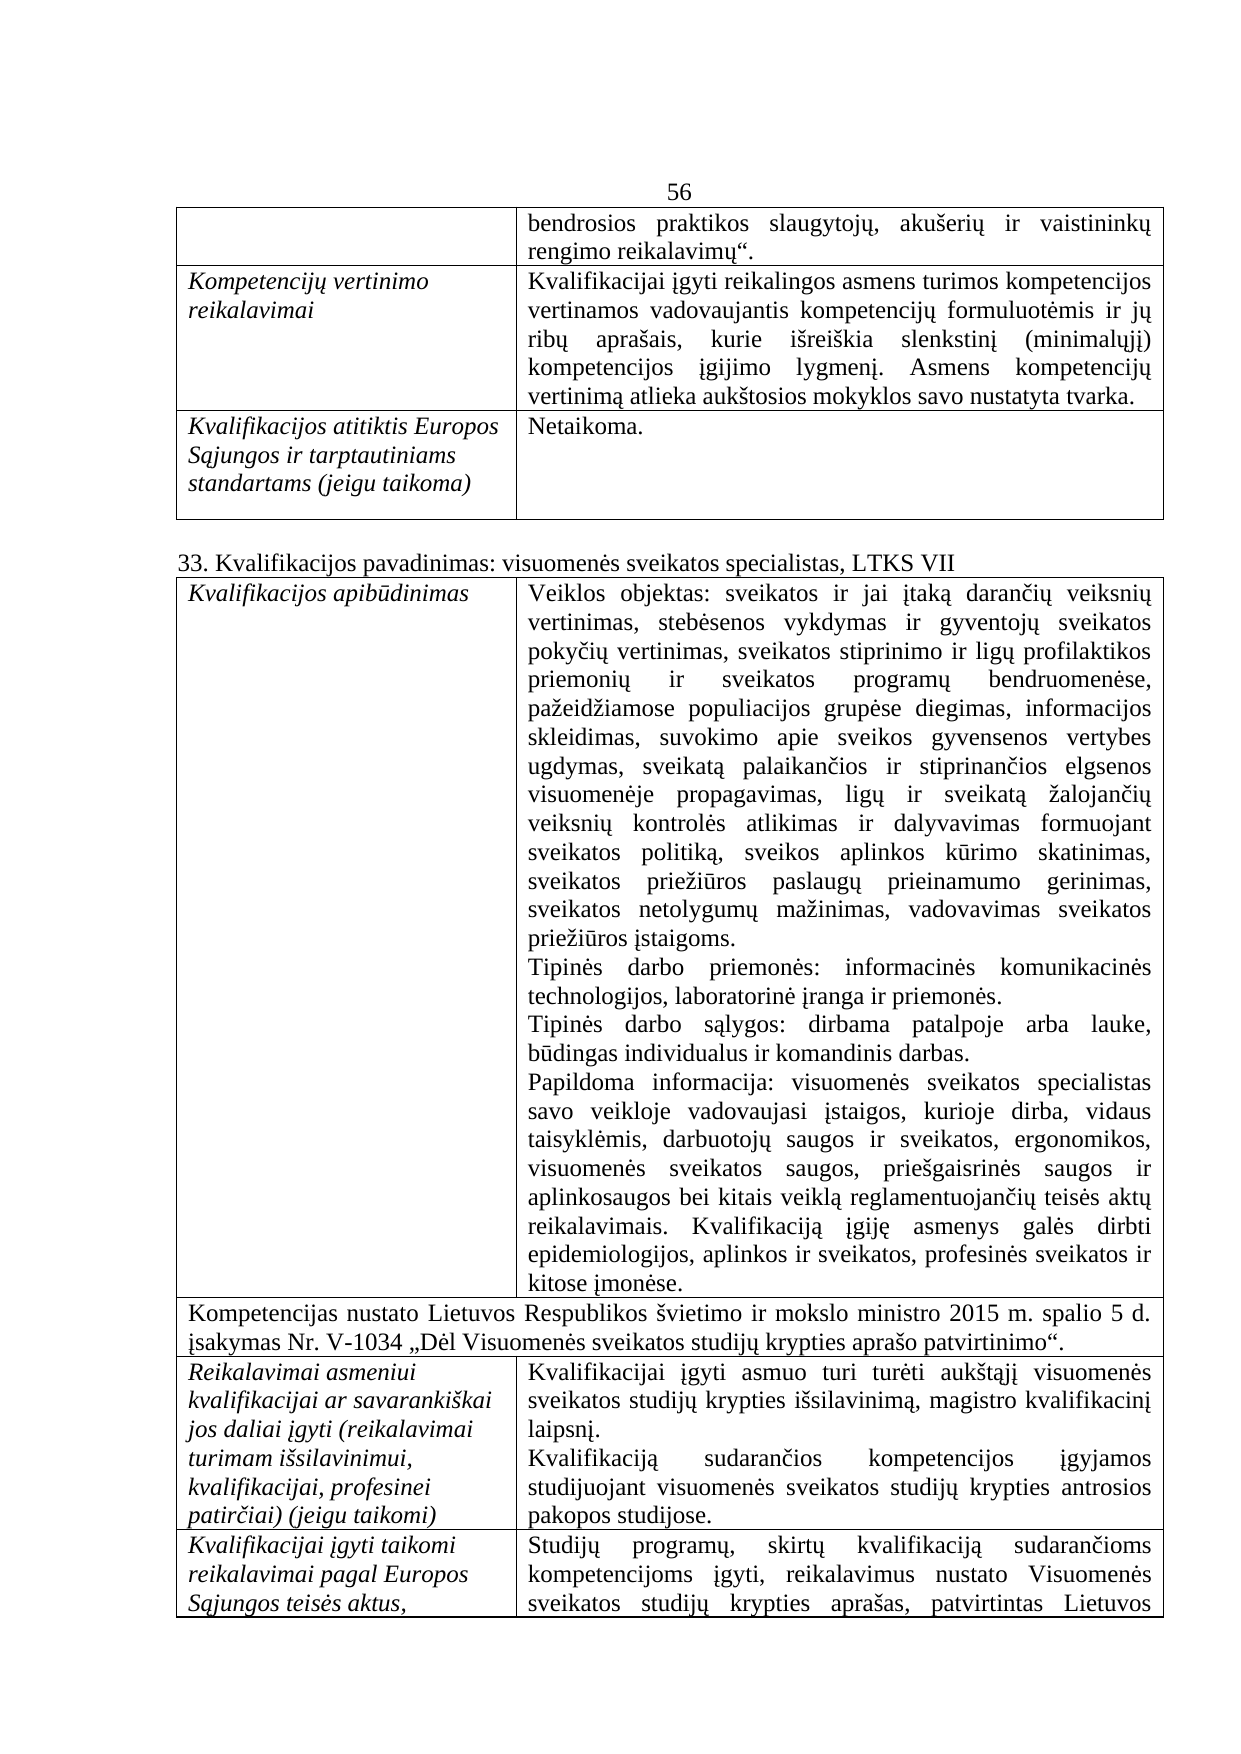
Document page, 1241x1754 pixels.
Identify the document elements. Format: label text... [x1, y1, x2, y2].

table_cell [177, 208, 516, 265]
table_cell bendrosios praktikos slaugytojų, akušerių ir vaistininkų rengimo reikalavimų“. [517, 208, 1163, 265]
table_header Kvalifikacijos apibūdinimas [177, 578, 516, 1297]
table_cell Kvalifikacijai įgyti asmuo turi turėti aukštąjį visuomenės sveikatos studijų krypties išsilavinimą, magistro kvalifikacinį laipsnį. Kvalifikaciją sudarančios kompetencijos įgyjamos studijuojant visuomenės sveikatos studijų krypties antrosios pakopos studijose. [517, 1357, 1163, 1529]
table_cell Reikalavimai asmeniui kvalifikacijai ar savarankiškai jos daliai įgyti (reikalavimai turimam išsilavinimui, kvalifikacijai, profesinei patirčiai) (jeigu taikomi) [177, 1357, 516, 1529]
table_cell Netaikoma. [517, 411, 1163, 519]
table_cell Studijų programų, skirtų kvalifikaciją sudarančioms kompetencijoms įgyti, reikalavimus nustato Visuomenės sveikatos studijų krypties aprašas, patvirtintas Lietuvos [517, 1530, 1163, 1616]
table_cell Kvalifikacijai įgyti reikalingos asmens turimos kompetencijos vertinamos vadovaujantis kompetencijų formuluotėmis ir jų ribų aprašais, kurie išreiškia slenkstinį (minimalųjį) kompetencijos įgijimo lygmenį. Asmens kompetencijų vertinimą atlieka aukštosios mokyklos savo nustatyta tvarka. [517, 266, 1163, 410]
table_cell Kompetencijas nustato Lietuvos Respublikos švietimo ir mokslo ministro 2015 m. spalio 5 d. įsakymas Nr. V-1034 „Dėl Visuomenės sveikatos studijų krypties aprašo patvirtinimo“. [177, 1298, 1163, 1356]
table_cell Kvalifikacijos atitiktis Europos Sąjungos ir tarptautiniams standartams (jeigu taikoma) [177, 411, 516, 519]
table_cell Kvalifikacijai įgyti taikomi reikalavimai pagal Europos Sąjungos teisės aktus, [177, 1530, 516, 1616]
table_header Veiklos objektas: sveikatos ir jai įtaką darančių veiksnių vertinimas, stebėsenos vykdymas ir gyventojų sveikatos pokyčių vertinimas, sveikatos stiprinimo ir ligų profilaktikos priemonių ir sveikatos programų bendruomenėse, pažeidžiamose populiacijos grupėse diegimas, informacijos skleidimas, suvokimo apie sveikos gyvensenos vertybes ugdymas, sveikatą palaikančios ir stiprinančios elgsenos visuomenėje propagavimas, ligų ir sveikatą žalojančių veiksnių kontrolės atlikimas ir dalyvavimas formuojant sveikatos politiką, sveikos aplinkos kūrimo skatinimas, sveikatos priežiūros paslaugų prieinamumo gerinimas, sveikatos netolygumų mažinimas, vadovavimas sveikatos priežiūros įstaigoms. Tipinės darbo priemonės: informacinės komunikacinės technologijos, laboratorinė įranga ir priemonės. Tipinės darbo sąlygos: dirbama patalpoje arba lauke, būdingas individualus ir komandinis darbas. Papildoma informacija: visuomenės sveikatos specialistas savo veikloje vadovaujasi įstaigos, kurioje dirba, vidaus taisyklėmis, darbuotojų saugos ir sveikatos, ergonomikos, visuomenės sveikatos saugos, priešgaisrinės saugos ir aplinkosaugos bei kitais veiklą reglamentuojančių teisės aktų reikalavimais. Kvalifikaciją įgiję asmenys galės dirbti epidemiologijos, aplinkos ir sveikatos, profesinės sveikatos ir kitose įmonėse. [517, 578, 1163, 1297]
text 33. Kvalifikacijos pavadinimas: visuomenės sveikatos specialistas, LTKS VII [177, 548, 1181, 577]
table_cell Kompetencijų vertinimo reikalavimai [177, 266, 516, 410]
